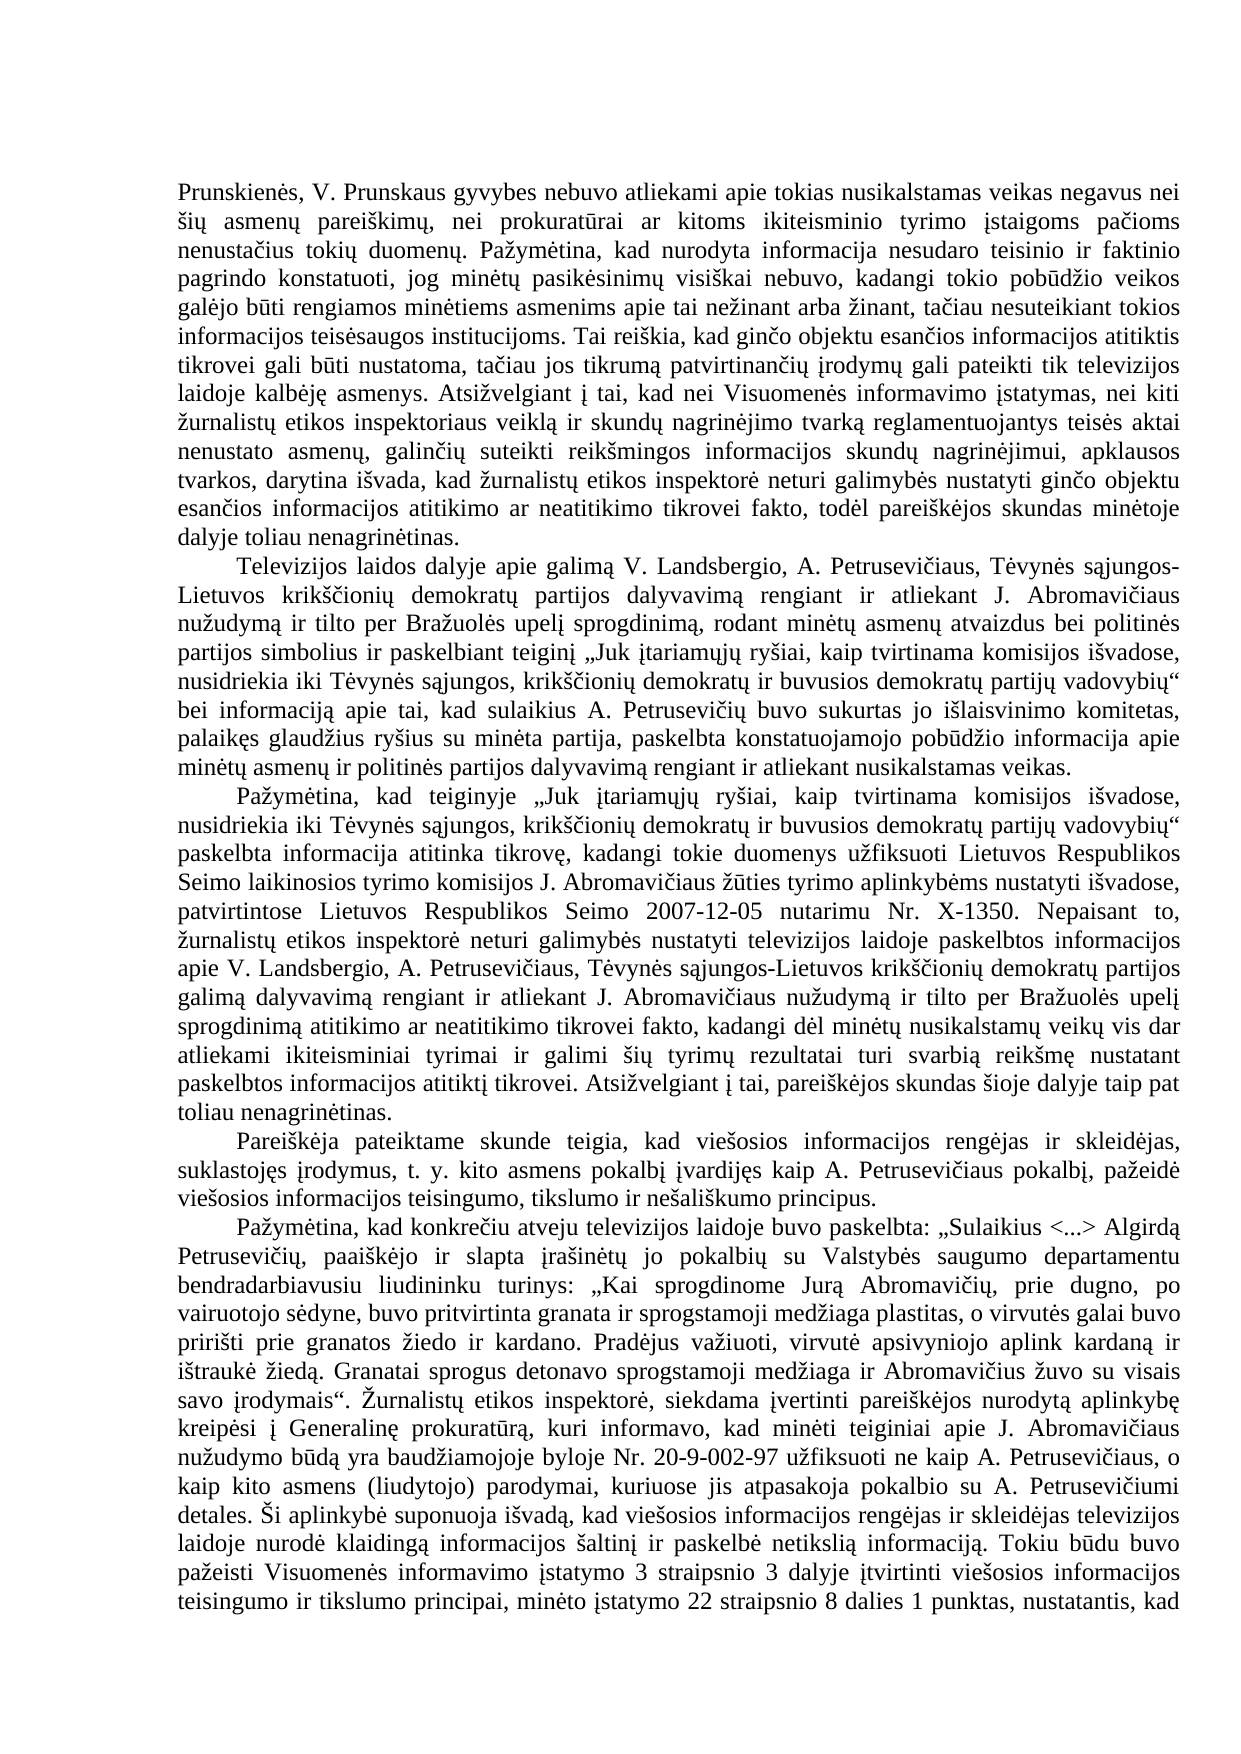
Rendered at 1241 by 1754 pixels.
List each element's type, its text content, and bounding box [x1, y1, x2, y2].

text Pažymėtina, kad konkrečiu atveju televizijos laidoje buvo paskelbta: „Sulaikius <...> Algirdą Petrusevičių, paaiškėjo ir slapta įrašinėtų jo pokalbių su Valstybės saugumo departamentu bendradarbiavusiu liudininku turinys: „Kai sprogdinome Jurą Abromavičių, prie dugno, po vairuotojo sėdyne, buvo pritvirtinta granata ir sprogstamoji medžiaga plastitas, o virvutės galai buvo pririšti prie granatos žiedo ir kardano. Pradėjus važiuoti, virvutė apsivyniojo aplink kardaną ir ištraukė žiedą. Granatai sprogus detonavo sprogstamoji medžiaga ir Abromavičius žuvo su visais savo įrodymais“. Žurnalistų etikos inspektorė, siekdama įvertinti pareiškėjos nurodytą aplinkybę kreipėsi į Generalinę prokuratūrą, kuri informavo, kad minėti teiginiai apie J. Abromavičiaus nužudymo būdą yra baudžiamojoje byloje Nr. 20-9-002-97 užfiksuoti ne kaip A. Petrusevičiaus, o kaip kito asmens (liudytojo) parodymai, kuriuose jis atpasakoja pokalbio su A. Petrusevičiumi detales. Ši aplinkybė suponuoja išvadą, kad viešosios informacijos rengėjas ir skleidėjas televizijos laidoje nurodė klaidingą informacijos šaltinį ir paskelbė netikslią informaciją. Tokiu būdu buvo pažeisti Visuomenės informavimo įstatymo 3 straipsnio 3 dalyje įtvirtinti viešosios informacijos teisingumo ir tikslumo principai, minėto įstatymo 22 straipsnio 8 dalies 1 punktas, nustatantis, kad [177, 1212, 1181, 1615]
text Pažymėtina, kad teiginyje „Juk įtariamųjų ryšiai, kaip tvirtinama komisijos išvadose, nusidriekia iki Tėvynės sąjungos, krikščionių demokratų ir buvusios demokratų partijų vadovybių“ paskelbta informacija atitinka tikrovę, kadangi tokie duomenys užfiksuoti Lietuvos Respublikos Seimo laikinosios tyrimo komisijos J. Abromavičiaus žūties tyrimo aplinkybėms nustatyti išvadose, patvirtintose Lietuvos Respublikos Seimo 2007-12-05 nutarimu Nr. X-1350. Nepaisant to, žurnalistų etikos inspektorė neturi galimybės nustatyti televizijos laidoje paskelbtos informacijos apie V. Landsbergio, A. Petrusevičiaus, Tėvynės sąjungos-Lietuvos krikščionių demokratų partijos galimą dalyvavimą rengiant ir atliekant J. Abromavičiaus nužudymą ir tilto per Bražuolės upelį sprogdinimą atitikimo ar neatitikimo tikrovei fakto, kadangi dėl minėtų nusikalstamų veikų vis dar atliekami ikiteisminiai tyrimai ir galimi šių tyrimų rezultatai turi svarbią reikšmę nustatant paskelbtos informacijos atitiktį tikrovei. Atsižvelgiant į tai, pareiškėjos skundas šioje dalyje taip pat toliau nenagrinėtinas. [177, 781, 1181, 1126]
text Prunskienės, V. Prunskaus gyvybes nebuvo atliekami apie tokias nusikalstamas veikas negavus nei šių asmenų pareiškimų, nei prokuratūrai ar kitoms ikiteisminio tyrimo įstaigoms pačioms nenustačius tokių duomenų. Pažymėtina, kad nurodyta informacija nesudaro teisinio ir faktinio pagrindo konstatuoti, jog minėtų pasikėsinimų visiškai nebuvo, kadangi tokio pobūdžio veikos galėjo būti rengiamos minėtiems asmenims apie tai nežinant arba žinant, tačiau nesuteikiant tokios informacijos teisėsaugos institucijoms. Tai reiškia, kad ginčo objektu esančios informacijos atitiktis tikrovei gali būti nustatoma, tačiau jos tikrumą patvirtinančių įrodymų gali pateikti tik televizijos laidoje kalbėję asmenys. Atsižvelgiant į tai, kad nei Visuomenės informavimo įstatymas, nei kiti žurnalistų etikos inspektoriaus veiklą ir skundų nagrinėjimo tvarką reglamentuojantys teisės aktai nenustato asmenų, galinčių suteikti reikšmingos informacijos skundų nagrinėjimui, apklausos tvarkos, darytina išvada, kad žurnalistų etikos inspektorė neturi galimybės nustatyti ginčo objektu esančios informacijos atitikimo ar neatitikimo tikrovei fakto, todėl pareiškėjos skundas minėtoje dalyje toliau nenagrinėtinas. [177, 177, 1181, 551]
text Pareiškėja pateiktame skunde teigia, kad viešosios informacijos rengėjas ir skleidėjas, suklastojęs įrodymus, t. y. kito asmens pokalbį įvardijęs kaip A. Petrusevičiaus pokalbį, pažeidė viešosios informacijos teisingumo, tikslumo ir nešališkumo principus. [177, 1126, 1181, 1212]
text Televizijos laidos dalyje apie galimą V. Landsbergio, A. Petrusevičiaus, Tėvynės sąjungos-Lietuvos krikščionių demokratų partijos dalyvavimą rengiant ir atliekant J. Abromavičiaus nužudymą ir tilto per Bražuolės upelį sprogdinimą, rodant minėtų asmenų atvaizdus bei politinės partijos simbolius ir paskelbiant teiginį „Juk įtariamųjų ryšiai, kaip tvirtinama komisijos išvadose, nusidriekia iki Tėvynės sąjungos, krikščionių demokratų ir buvusios demokratų partijų vadovybių“ bei informaciją apie tai, kad sulaikius A. Petrusevičių buvo sukurtas jo išlaisvinimo komitetas, palaikęs glaudžius ryšius su minėta partija, paskelbta konstatuojamojo pobūdžio informacija apie minėtų asmenų ir politinės partijos dalyvavimą rengiant ir atliekant nusikalstamas veikas. [177, 551, 1181, 781]
